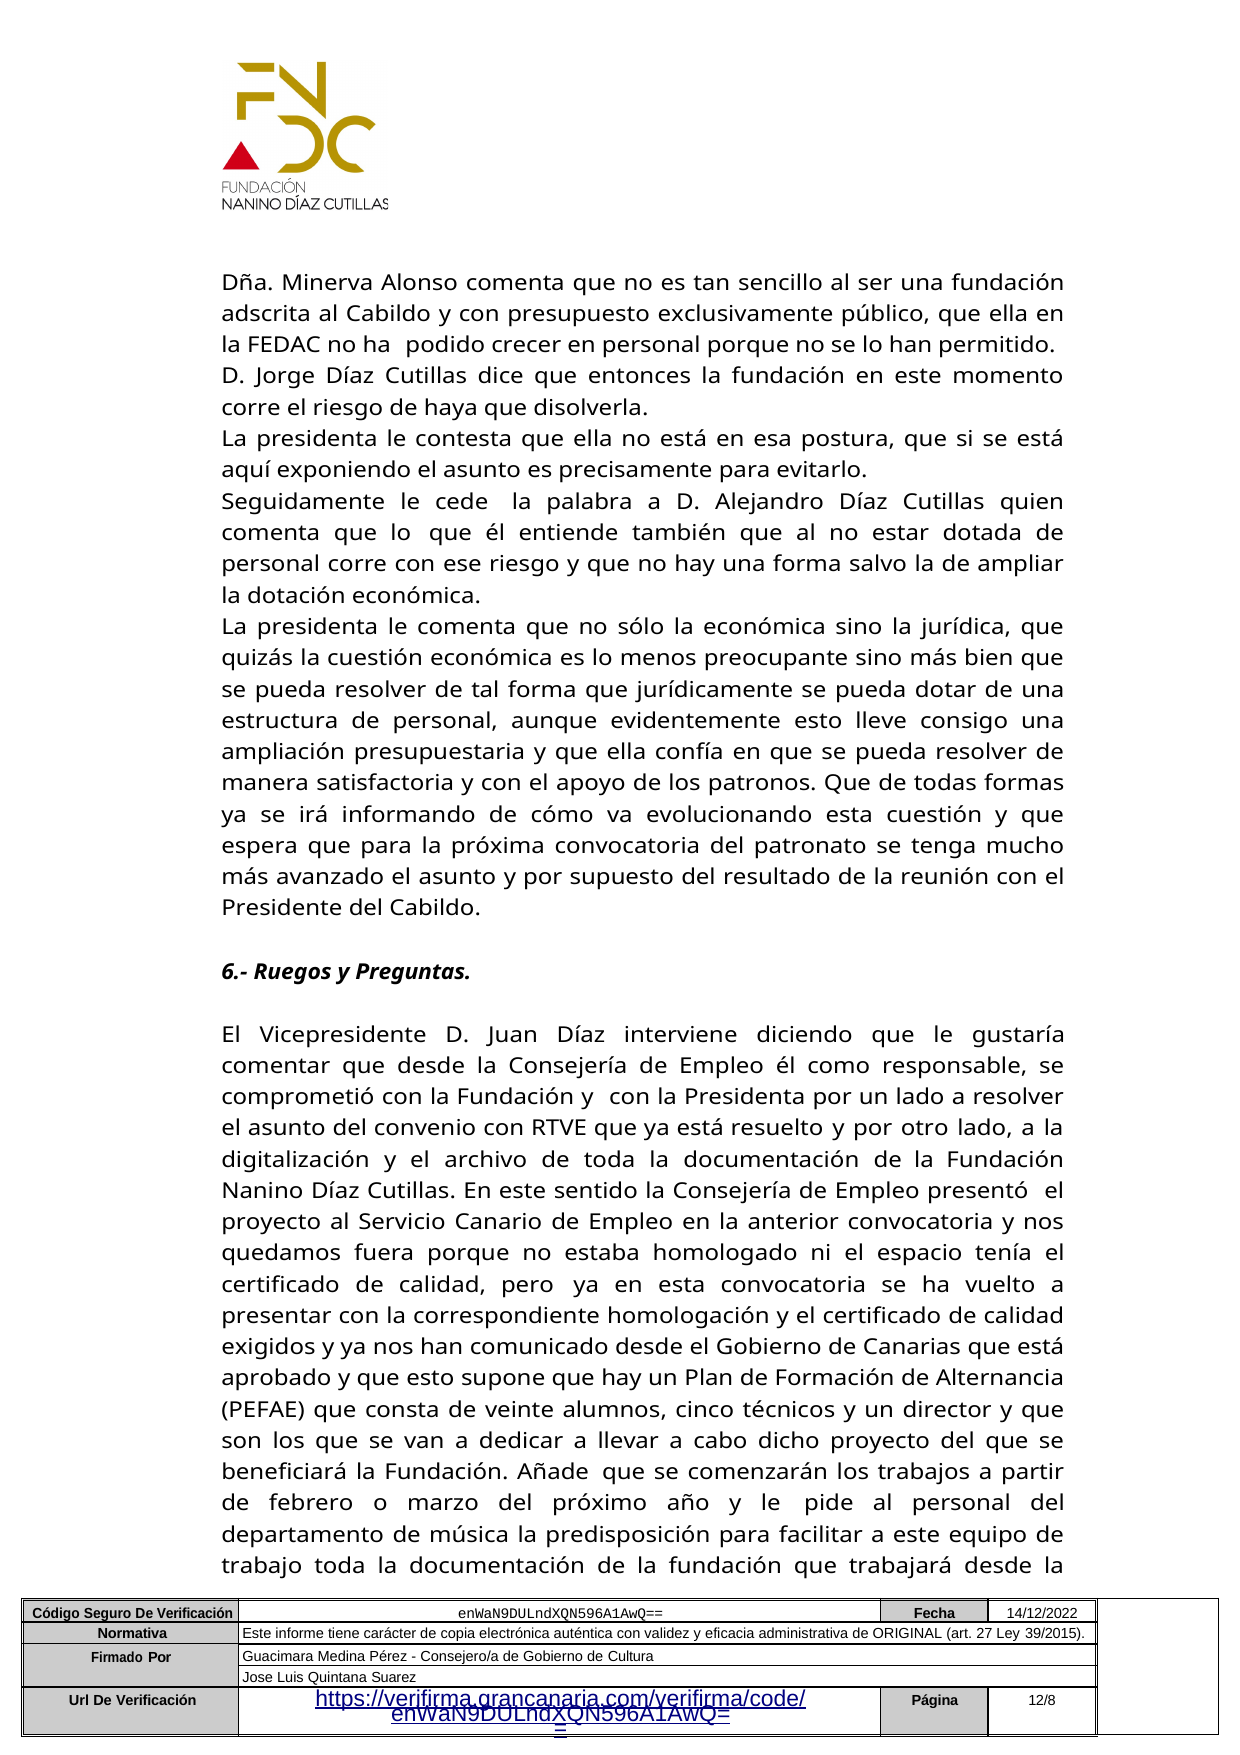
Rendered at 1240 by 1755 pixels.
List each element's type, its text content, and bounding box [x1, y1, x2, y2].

text D. Jorge Díaz Cutillas dice que entonces la fundación en este momento corre el riesgo de haya que disolverla. [221, 361, 1064, 422]
text Seguidamente le cede la palabra a D. Alejandro Díaz Cutillas quien comenta que lo que él entiende también que al no estar dotada de personal corre con ese riesgo y que no hay una forma salvo la de ampliar la dotación económica. [221, 486, 1064, 609]
text La presidenta le contesta que ella no está en esa postura, que si se está aquí exponiendo el asunto es precisamente para evitarlo. [221, 423, 1064, 484]
text Dña. Minerva Alonso comenta que no es tan sencillo al ser una fundación adscrita al Cabildo y con presupuesto exclusivamente público, que ella en la FEDAC no ha podido crecer en personal porque no se lo han permitido. [221, 267, 1064, 359]
subtitle 6.- Ruegos y Preguntas. [221, 956, 1231, 986]
text El Vicepresidente D. Juan Díaz interviene diciendo que le gustaría comentar que desde la Consejería de Empleo él como responsable, se comprometió con la Fundación y con la Presidenta por un lado a resolver el asunto del convenio con RTVE que ya está resuelto y por otro lado, a la digitalización y el archivo de toda la documentación de la Fundación Nanino Díaz Cutillas. En este sentido la Consejería de Empleo presentó el proyecto al Servicio Canario de Empleo en la anterior convocatoria y nos quedamos fuera porque no estaba homologado ni el espacio tenía el certificado de calidad, pero ya en esta convocatoria se ha vuelto a presentar con la correspondiente homologación y el certificado de calidad exigidos y ya nos han comunicado desde el Gobierno de Canarias que está aprobado y que esto supone que hay un Plan de Formación de Alternancia (PEFAE) que consta de veinte alumnos, cinco técnicos y un director y que son los que se van a dedicar a llevar a cabo dicho proyecto del que se beneficiará la Fundación. Añade que se comenzarán los trabajos a partir de febrero o marzo del próximo año y le pide al personal del departamento de música la predisposición para facilitar a este equipo de trabajo toda la documentación de la fundación que trabajará desde la [221, 1018, 1064, 1579]
text La presidenta le comenta que no sólo la económica sino la jurídica, que quizás la cuestión económica es lo menos preocupante sino más bien que se pueda resolver de tal forma que jurídicamente se pueda dotar de una estructura de personal, aunque evidentemente esto lleve consigo una ampliación presupuestaria y que ella confía en que se pueda resolver de manera satisfactoria y con el apoyo de los patronos. Que de todas formas ya se irá informando de cómo va evolucionando esta cuestión y que espera que para la próxima convocatoria del patronato se tenga mucho más avanzado el asunto y por supuesto del resultado de la reunión con el Presidente del Cabildo. [221, 611, 1064, 922]
